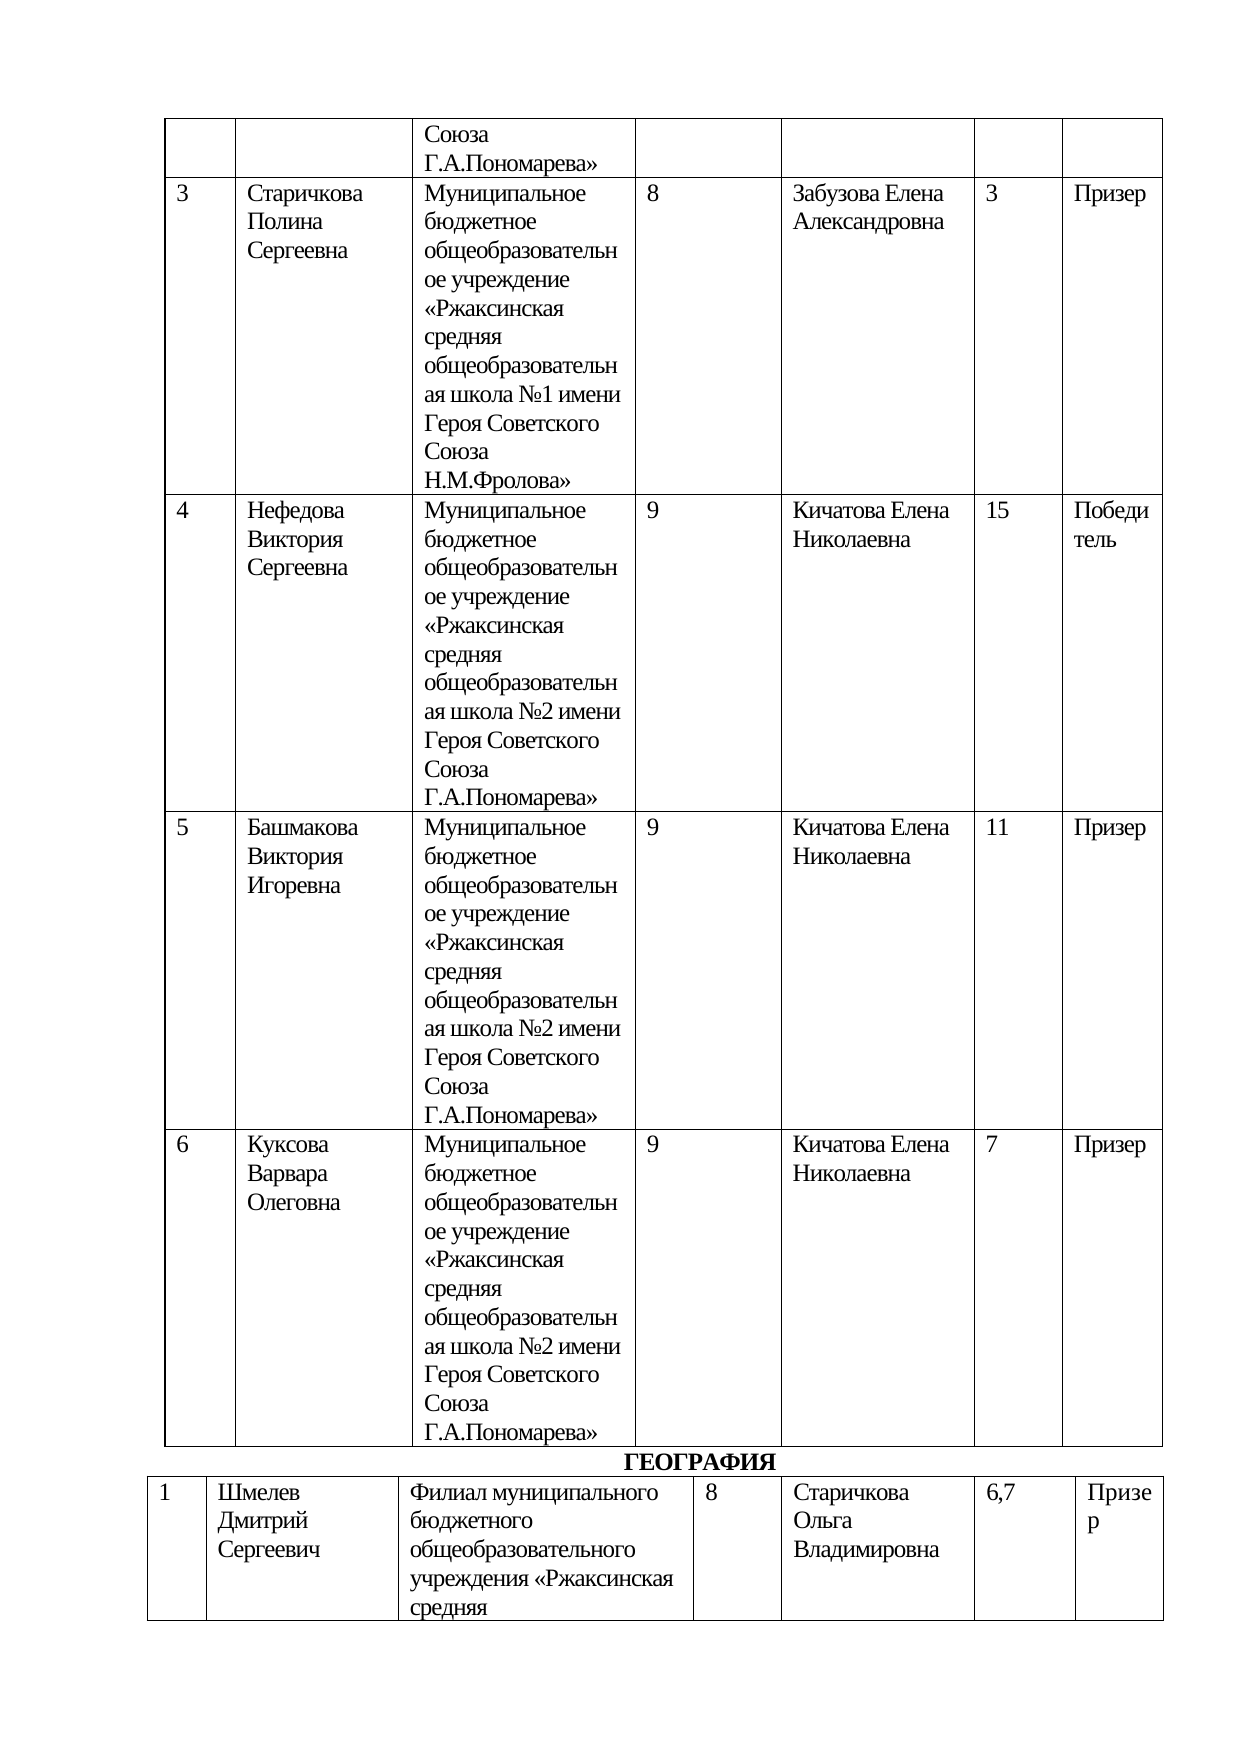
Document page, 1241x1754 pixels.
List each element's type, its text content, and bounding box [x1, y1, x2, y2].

table_header 8 [694, 1477, 781, 1620]
table_cell 11 [975, 812, 1062, 1128]
table_cell Забузова Елена Александровна [782, 178, 974, 494]
table_cell Куксова Варвара Олеговна [236, 1130, 412, 1446]
table_cell Муниципальное бюджетное общеобразовательное учреждение «Ржаксинская средняя общеобразовательная школа №1 имени Героя Советского Союза Н.М.Фролова» [413, 178, 635, 494]
table_cell Муниципальное бюджетное общеобразовательное учреждение «Ржаксинская средняя общеобразовательная школа №2 имени Героя Советского Союза Г.А.Пономарева» [413, 812, 635, 1128]
table_cell Кичатова Елена Николаевна [782, 812, 974, 1128]
table_cell 4 [166, 495, 235, 811]
table_cell 3 [166, 178, 235, 494]
table_header Старичкова Ольга Владимировна [782, 1477, 974, 1620]
table_cell 3 [975, 178, 1062, 494]
table_cell [636, 119, 781, 177]
table_cell 6 [166, 1130, 235, 1446]
text ГЕОГРАФИЯ [177, 1447, 1152, 1476]
table_cell 9 [636, 812, 781, 1128]
table_cell 7 [975, 1130, 1062, 1446]
table_cell Победитель [1063, 495, 1162, 811]
table_cell Кичатова Елена Николаевна [782, 1130, 974, 1446]
table_cell 9 [636, 1130, 781, 1446]
table_header 6,7 [975, 1477, 1075, 1620]
table_header Филиал муниципального бюджетного общеобразовательного учреждения «Ржаксинская средняя [399, 1477, 693, 1620]
table_header 1 [148, 1477, 206, 1620]
table_cell Старичкова Полина Сергеевна [236, 178, 412, 494]
table_cell Призер [1063, 178, 1162, 494]
table_cell 15 [975, 495, 1062, 811]
table_cell [1063, 119, 1162, 177]
table_cell Кичатова Елена Николаевна [782, 495, 974, 811]
table_cell [975, 119, 1062, 177]
table_cell 9 [636, 495, 781, 811]
table_cell [236, 119, 412, 177]
table_cell 8 [636, 178, 781, 494]
table_cell Муниципальное бюджетное общеобразовательное учреждение «Ржаксинская средняя общеобразовательная школа №2 имени Героя Советского Союза Г.А.Пономарева» [413, 1130, 635, 1446]
table_cell Муниципальное бюджетное общеобразовательное учреждение «Ржаксинская средняя общеобразовательная школа №2 имени Героя Советского Союза Г.А.Пономарева» [413, 495, 635, 811]
table_cell Союза Г.А.Пономарева» [413, 119, 635, 177]
table_cell Призер [1063, 812, 1162, 1128]
table_cell Башмакова Виктория Игоревна [236, 812, 412, 1128]
table_cell 5 [166, 812, 235, 1128]
table_header Шмелев Дмитрий Сергеевич [207, 1477, 398, 1620]
table_cell Нефедова Виктория Сергеевна [236, 495, 412, 811]
table_cell [782, 119, 974, 177]
table_header Призер [1076, 1477, 1163, 1620]
table_cell Призер [1063, 1130, 1162, 1446]
table_cell [166, 119, 235, 177]
